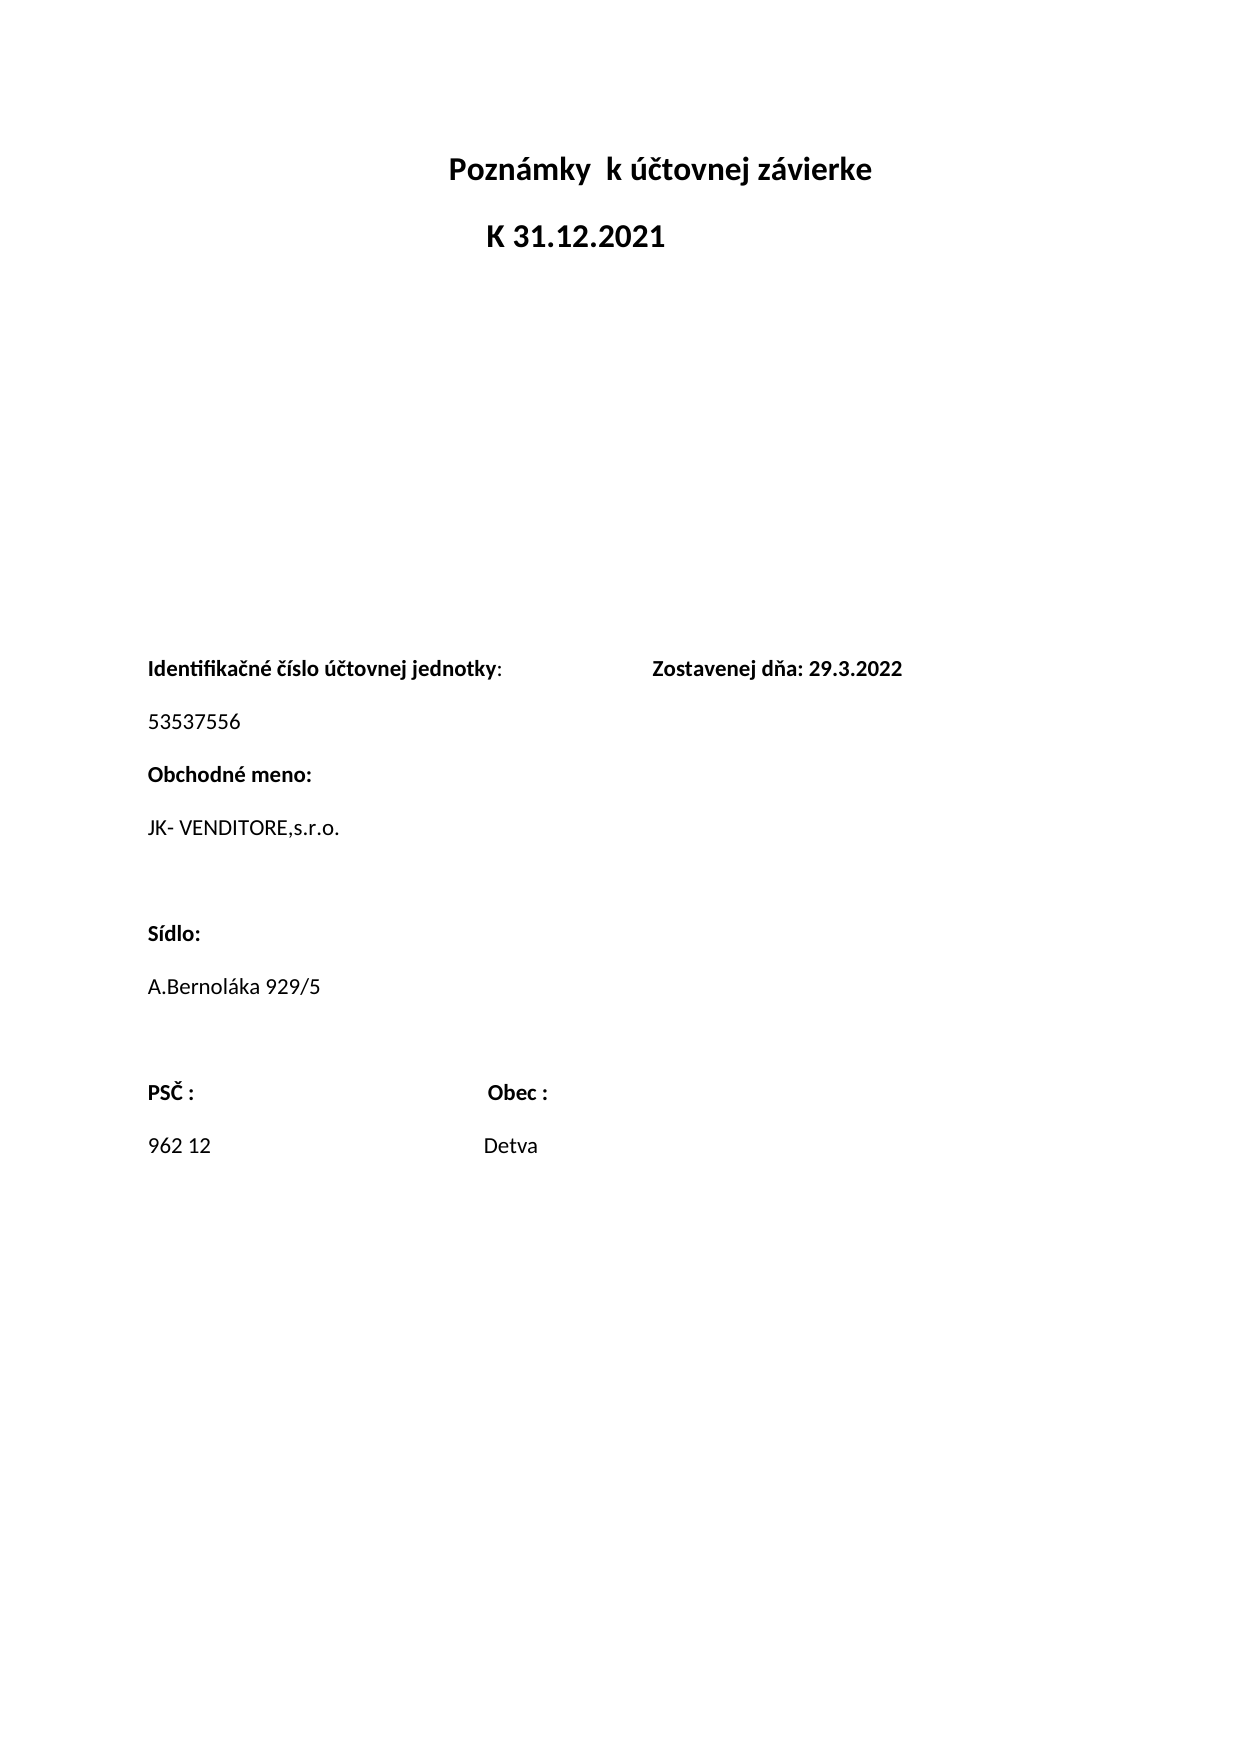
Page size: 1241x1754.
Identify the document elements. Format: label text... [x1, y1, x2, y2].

text Identifikačné číslo účtovnej jednotky: Zostavenej dňa: 29.3.2022 [148, 654, 1093, 682]
text A.Bernoláka 929/5 [148, 972, 1093, 1000]
text Obchodné meno: [148, 760, 1093, 788]
text Sídlo: [148, 919, 1093, 947]
text 53537556 [148, 707, 1093, 735]
text PSČ : Obec : [148, 1078, 1093, 1106]
text 962 12 Detva [148, 1131, 1093, 1159]
text JK- VENDITORE,s.r.o. [148, 813, 1093, 841]
text K 31.12.2021 [148, 215, 1093, 256]
text Poznámky k účtovnej závierke [148, 148, 1093, 188]
